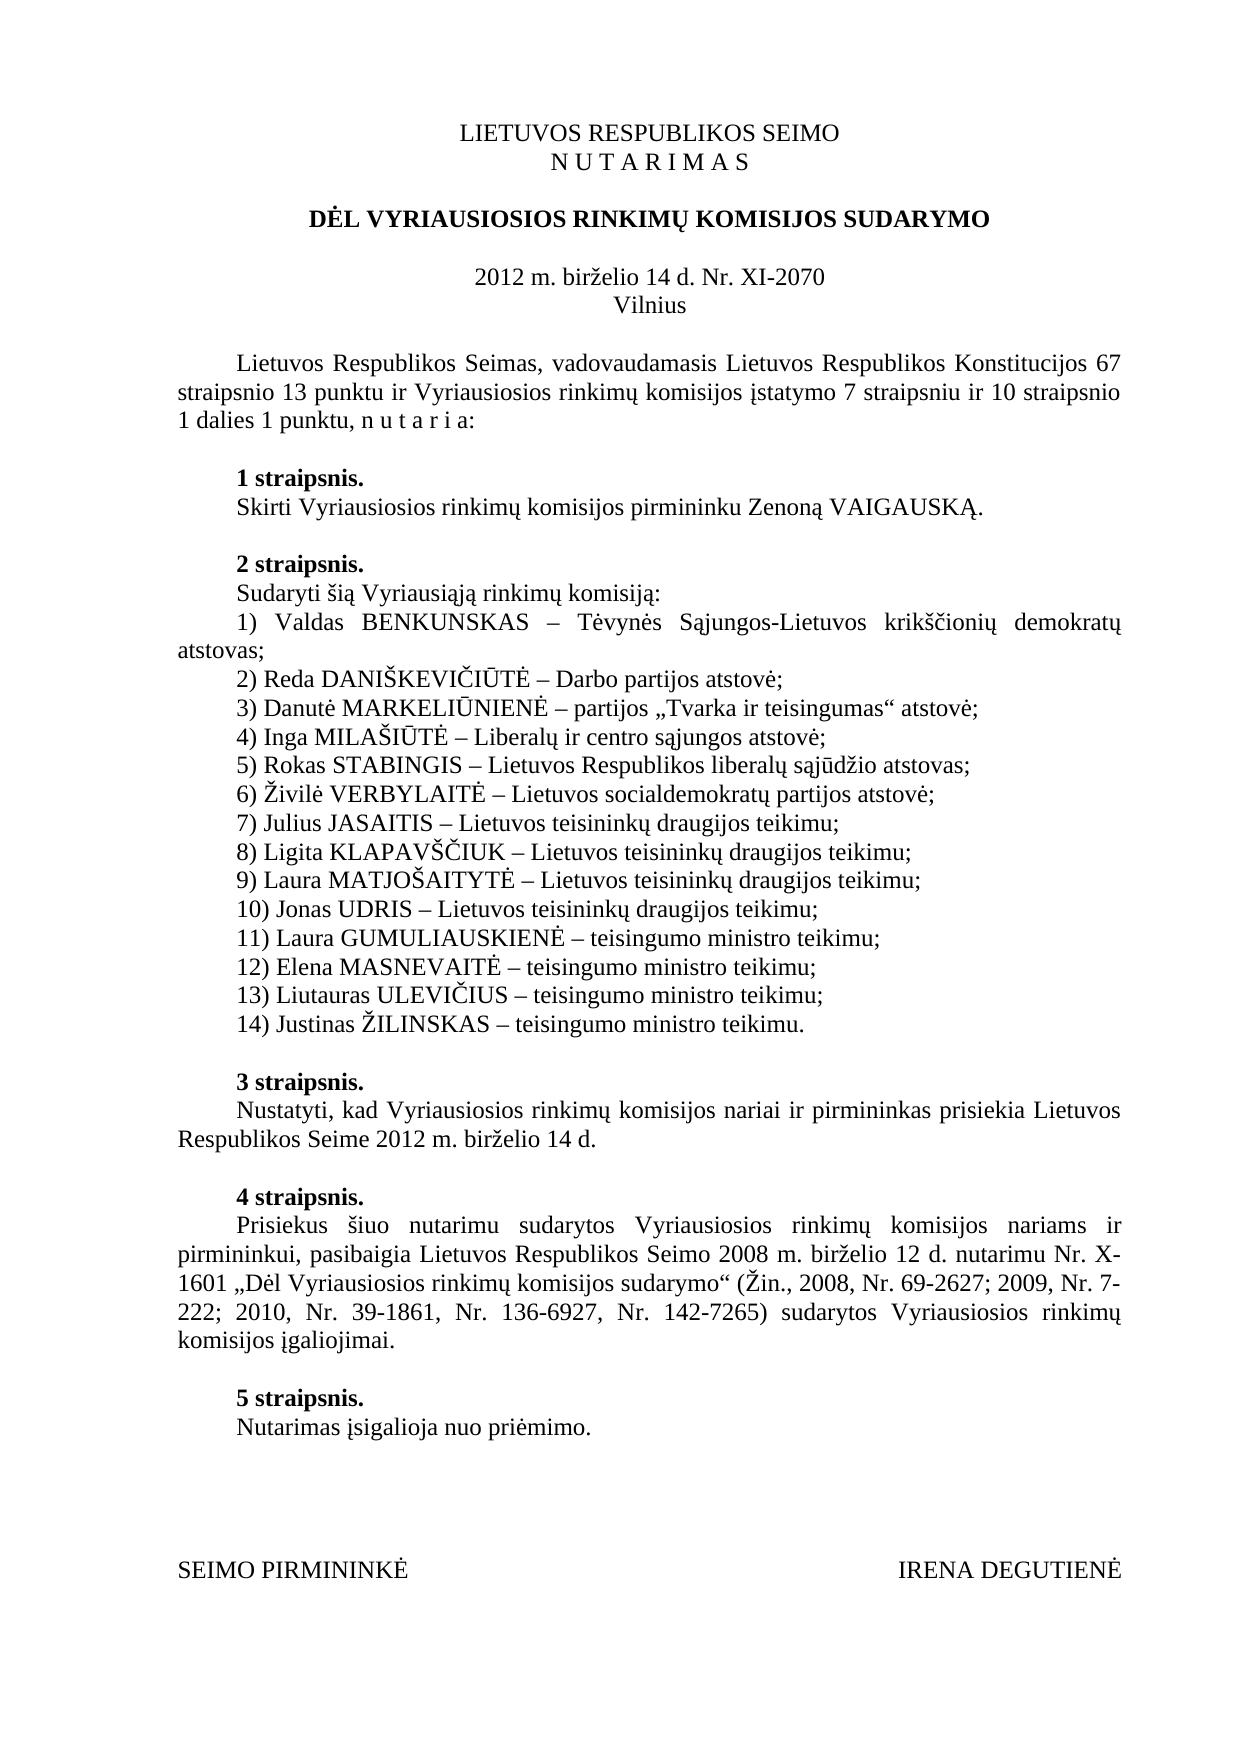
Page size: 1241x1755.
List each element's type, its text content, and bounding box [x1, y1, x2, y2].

text 4 straipsnis. [177, 1182, 1122, 1211]
text 1 straipsnis. [177, 463, 1122, 492]
text Lietuvos Respublikos Seimas, vadovaudamasis Lietuvos Respublikos Konstitucijos 67 straipsnio 13 punktu ir Vyriausiosios rinkimų komisijos įstatymo 7 straipsniu ir 10 straipsnio 1 dalies 1 punktu, n u t a r i a: [177, 348, 1122, 434]
text 1) Valdas BENKUNSKAS – Tėvynės Sąjungos-Lietuvos krikščionių demokratų atstovas; [177, 607, 1122, 664]
text 2 straipsnis. [177, 549, 1122, 578]
text Nutarimas įsigalioja nuo priėmimo. [177, 1412, 1122, 1441]
text Skirti Vyriausiosios rinkimų komisijos pirmininku Zenoną VAIGAUSKĄ. [177, 492, 1122, 521]
text DĖL VYRIAUSIOSIOS RINKIMŲ KOMISIJOS SUDARYMO [177, 204, 1122, 233]
text 14) Justinas ŽILINSKAS – teisingumo ministro teikimu. [177, 1009, 1122, 1038]
text Sudaryti šią Vyriausiąją rinkimų komisiją: [177, 578, 1122, 607]
text 5) Rokas STABINGIS – Lietuvos Respublikos liberalų sąjūdžio atstovas; [177, 751, 1122, 779]
text 13) Liutauras ULEVIČIUS – teisingumo ministro teikimu; [177, 981, 1122, 1009]
text 10) Jonas UDRIS – Lietuvos teisininkų draugijos teikimu; [177, 894, 1122, 923]
text LIETUVOS RESPUBLIKOS SEIMO [177, 118, 1122, 147]
text 4) Inga MILAŠIŪTĖ – Liberalų ir centro sąjungos atstovė; [177, 722, 1122, 751]
text 6) Živilė VERBYLAITĖ – Lietuvos socialdemokratų partijos atstovė; [177, 779, 1122, 808]
text N U T A R I M A S [177, 147, 1122, 176]
text Vilnius [177, 291, 1122, 319]
text 9) Laura MATJOŠAITYTĖ – Lietuvos teisininkų draugijos teikimu; [177, 866, 1122, 894]
text 8) Ligita KLAPAVŠČIUK – Lietuvos teisininkų draugijos teikimu; [177, 837, 1122, 866]
text SEIMO PIRMININKĖ IRENA DEGUTIENĖ [177, 1556, 1122, 1584]
text Nustatyti, kad Vyriausiosios rinkimų komisijos nariai ir pirmininkas prisiekia Lietuvos Respublikos Seime 2012 m. birželio 14 d. [177, 1096, 1122, 1153]
text 2012 m. birželio 14 d. Nr. XI-2070 [177, 262, 1122, 291]
text 3) Danutė MARKELIŪNIENĖ – partijos „Tvarka ir teisingumas“ atstovė; [177, 693, 1122, 722]
text 3 straipsnis. [177, 1067, 1122, 1096]
text 2) Reda DANIŠKEVIČIŪTĖ – Darbo partijos atstovė; [177, 664, 1122, 693]
text 11) Laura GUMULIAUSKIENĖ – teisingumo ministro teikimu; [177, 923, 1122, 952]
text Prisiekus šiuo nutarimu sudarytos Vyriausiosios rinkimų komisijos nariams ir pirmininkui, pasibaigia Lietuvos Respublikos Seimo 2008 m. birželio 12 d. nutarimu Nr. X-1601 „Dėl Vyriausiosios rinkimų komisijos sudarymo“ (Žin., 2008, Nr. 69-2627; 2009, Nr. 7-222; 2010, Nr. 39-1861, Nr. 136-6927, Nr. 142-7265) sudarytos Vyriausiosios rinkimų komisijos įgaliojimai. [177, 1211, 1122, 1354]
text 5 straipsnis. [177, 1383, 1122, 1412]
text 12) Elena MASNEVAITĖ – teisingumo ministro teikimu; [177, 952, 1122, 981]
text 7) Julius JASAITIS – Lietuvos teisininkų draugijos teikimu; [177, 808, 1122, 837]
